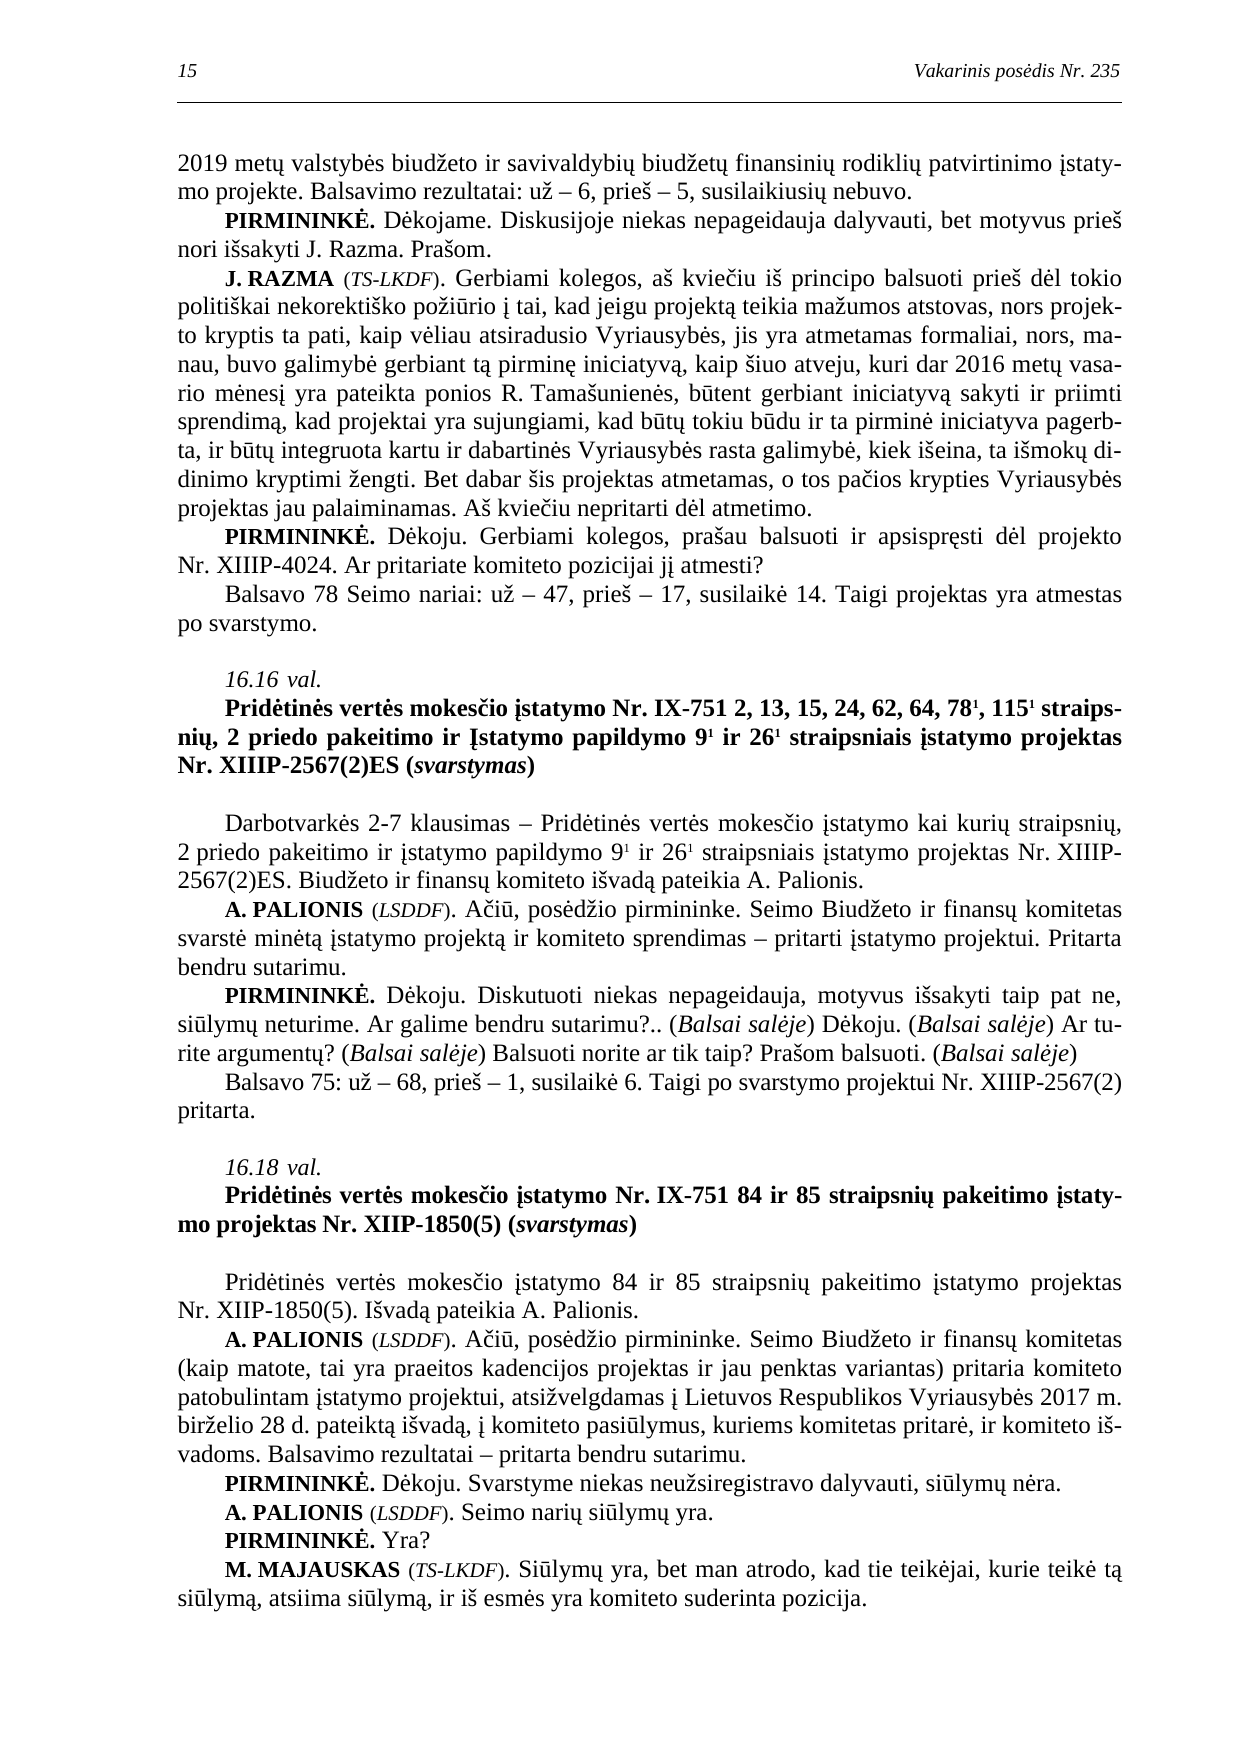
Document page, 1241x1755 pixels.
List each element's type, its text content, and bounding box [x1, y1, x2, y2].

text Pri­dė­ti­nės ver­tės mo­kes­čio įsta­ty­mo Nr. IX-751 2, 13, 15, 24, 62, 64, 781, 1151 straips­nių, 2 prie­do pa­kei­ti­mo ir Įsta­ty­mo pa­pil­dy­mo 91 ir 261 straips­niais įsta­ty­mo projek­tas Nr. XIIIP-2567(2)ES (svars­ty­mas) [177, 693, 1122, 779]
text 2019 me­tų vals­ty­bės biu­dže­to ir sa­vi­val­dy­bių biu­dže­tų fi­nan­si­nių ro­dik­lių pa­tvir­ti­ni­mo įsta­ty­mo pro­jek­te. Bal­sa­vi­mo re­zul­ta­tai: už – 6, prieš – 5, su­si­lai­kiu­sių ne­bu­vo. [177, 148, 1122, 205]
text A. PALIONIS (LSDDF). Ačiū, po­sė­džio pir­mi­nin­ke. Sei­mo Biu­dže­to ir fi­nan­sų ko­mi­te­tas svars­tė mi­nė­tą įsta­ty­mo pro­jek­tą ir ko­mi­te­to spren­di­mas – pri­tar­ti įsta­ty­mo pro­jek­tui. Pri­tar­ta ben­dru su­ta­ri­mu. [177, 894, 1122, 980]
text 16.18 val. [224, 1153, 1122, 1180]
text PIRMININKĖ. Dė­ko­ju. Ger­bia­mi ko­le­gos, pra­šau bal­suo­ti ir ap­si­spręs­ti dėl pro­jek­to Nr. XIIIP-4024. Ar pri­ta­ria­te ko­mi­te­to po­zi­ci­jai jį at­mes­ti? [177, 521, 1122, 579]
text Pri­dė­ti­nės ver­tės mo­kes­čio įsta­ty­mo Nr. IX-751 84 ir 85 straips­nių pa­kei­ti­mo įsta­ty­mo pro­jek­tas Nr. XIIP-1850(5) (svars­ty­mas) [177, 1180, 1122, 1238]
text PIRMININKĖ. Dė­ko­ju. Dis­ku­tuo­ti nie­kas ne­pa­gei­dau­ja, mo­ty­vus iš­sa­ky­ti taip pat ne, siū­ly­mų ne­tu­ri­me. Ar ga­li­me ben­dru su­ta­ri­mu?.. (Bal­sai sa­lė­je) Dė­ko­ju. (Bal­sai sa­lė­je) Ar tu­ri­te ar­gu­men­tų? (Bal­sai sa­lė­je) Bal­suo­ti no­ri­te ar tik taip? Pra­šom bal­suo­ti. (Bal­sai sa­lė­je) [177, 980, 1122, 1067]
text Bal­sa­vo 78 Sei­mo na­riai: už – 47, prieš – 17, su­si­lai­kė 14. Tai­gi pro­jek­tas yra at­mes­tas po svars­ty­mo. [177, 579, 1122, 636]
text 16.16 val. [224, 665, 1122, 693]
text Pri­dė­ti­nės ver­tės mo­kes­čio įsta­ty­mo 84 ir 85 straips­nių pa­kei­ti­mo įsta­ty­mo pro­jek­tas Nr. XIIP-1850(5). Iš­va­dą pa­tei­kia A. Pa­lio­nis. [177, 1267, 1122, 1324]
text PIRMININKĖ. Dė­ko­ju. Svars­ty­me nie­kas ne­už­si­re­gist­ra­vo da­ly­vau­ti, siū­ly­mų nė­ra. [177, 1468, 1122, 1497]
text Bal­sa­vo 75: už – 68, prieš – 1, su­si­lai­kė 6. Tai­gi po svars­ty­mo pro­jek­tui Nr. XIIIP-2567(2) pri­tar­ta. [177, 1067, 1122, 1124]
text M. MAJAUSKAS (TS-LKDF). Siū­ly­mų yra, bet man at­ro­do, kad tie tei­kė­jai, ku­rie tei­kė tą siū­ly­mą, at­si­i­ma siū­ly­mą, ir iš es­mės yra ko­mi­te­to su­de­rin­ta po­zi­ci­ja. [177, 1554, 1122, 1612]
text Dar­bo­tvarkės 2-7 klau­si­mas – Pri­dė­ti­nės ver­tės mo­kes­čio įsta­ty­mo kai ku­rių straips­nių, 2 prie­do pa­kei­ti­mo ir įsta­ty­mo pa­pil­dy­mo 91 ir 261 straips­niais įsta­ty­mo pro­jek­tas Nr. XIIIP-2567(2)ES. Biu­dže­to ir fi­nan­sų ko­mi­te­to iš­va­dą pa­tei­kia A. Pa­lio­nis. [177, 808, 1122, 894]
text PIRMININKĖ. Dė­ko­ja­me. Dis­ku­si­jo­je nie­kas ne­pa­gei­dau­ja da­ly­vau­ti, bet mo­ty­vus prieš no­ri iš­sa­ky­ti J. Raz­ma. Pra­šom. [177, 205, 1122, 263]
text A. PALIONIS (LSDDF). Sei­mo na­rių siū­ly­mų yra. [177, 1497, 1122, 1525]
text A. PALIONIS (LSDDF). Ačiū, po­sė­džio pir­mi­nin­ke. Sei­mo Biu­dže­to ir fi­nan­sų ko­mi­te­tas (kaip ma­to­te, tai yra pra­ei­tos ka­den­ci­jos pro­jek­tas ir jau penk­tas va­rian­tas) pri­ta­ria ko­mi­te­to pa­to­bu­lin­tam įsta­ty­mo pro­jek­tui, at­si­žvelg­da­mas į Lie­tu­vos Res­pub­li­kos Vy­riau­sy­bės 2017 m. bir­že­lio 28 d. pa­teik­tą iš­va­dą, į ko­mi­te­to pa­siū­ly­mus, ku­riems ko­mi­te­tas pri­ta­rė, ir ko­mi­te­to iš­va­doms. Bal­sa­vi­mo re­zul­ta­tai – pri­tar­ta ben­dru su­ta­ri­mu. [177, 1324, 1122, 1468]
text PIRMININKĖ. Yra? [177, 1525, 1122, 1554]
text J. RAZMA (TS-LKDF). Ger­bia­mi ko­le­gos, aš kvie­čiu iš prin­ci­po bal­suo­ti prieš dėl to­kio po­li­tiš­kai ne­ko­rek­tiš­ko po­žiū­rio į tai, kad jei­gu pro­jek­tą tei­kia ma­žu­mos at­sto­vas, nors pro­jek­to kryp­tis ta pa­ti, kaip vė­liau at­si­ra­dusio Vy­riau­sy­bės, jis yra at­me­ta­mas for­ma­liai, nors, ma­nau, bu­vo ga­li­my­bė ger­biant tą pir­mi­nę ini­cia­ty­vą, kaip šiuo at­ve­ju, ku­ri dar 2016 me­tų va­sa­rio mė­ne­sį yra pa­teik­ta po­nios R. Ta­ma­šu­nie­nės, bū­tent ger­biant ini­cia­ty­vą sa­ky­ti ir pri­im­ti spren­di­mą, kad pro­jek­tai yra su­jun­gia­mi, kad bū­tų to­kiu bū­du ir ta pir­mi­nė ini­cia­ty­va pa­gerb­ta, ir bū­tų in­teg­ruo­ta kar­tu ir da­bar­ti­nės Vy­riau­sy­bės ras­ta ga­li­my­bė, kiek iš­ei­na, ta iš­mo­kų di­di­ni­mo kryp­ti­mi ženg­ti. Bet da­bar šis pro­jek­tas at­me­ta­mas, o tos pa­čios kryp­ties Vy­riau­sy­bės pro­jek­tas jau pa­lai­mi­na­mas. Aš kvie­čiu ne­pri­tar­ti dėl at­me­ti­mo. [177, 263, 1122, 521]
